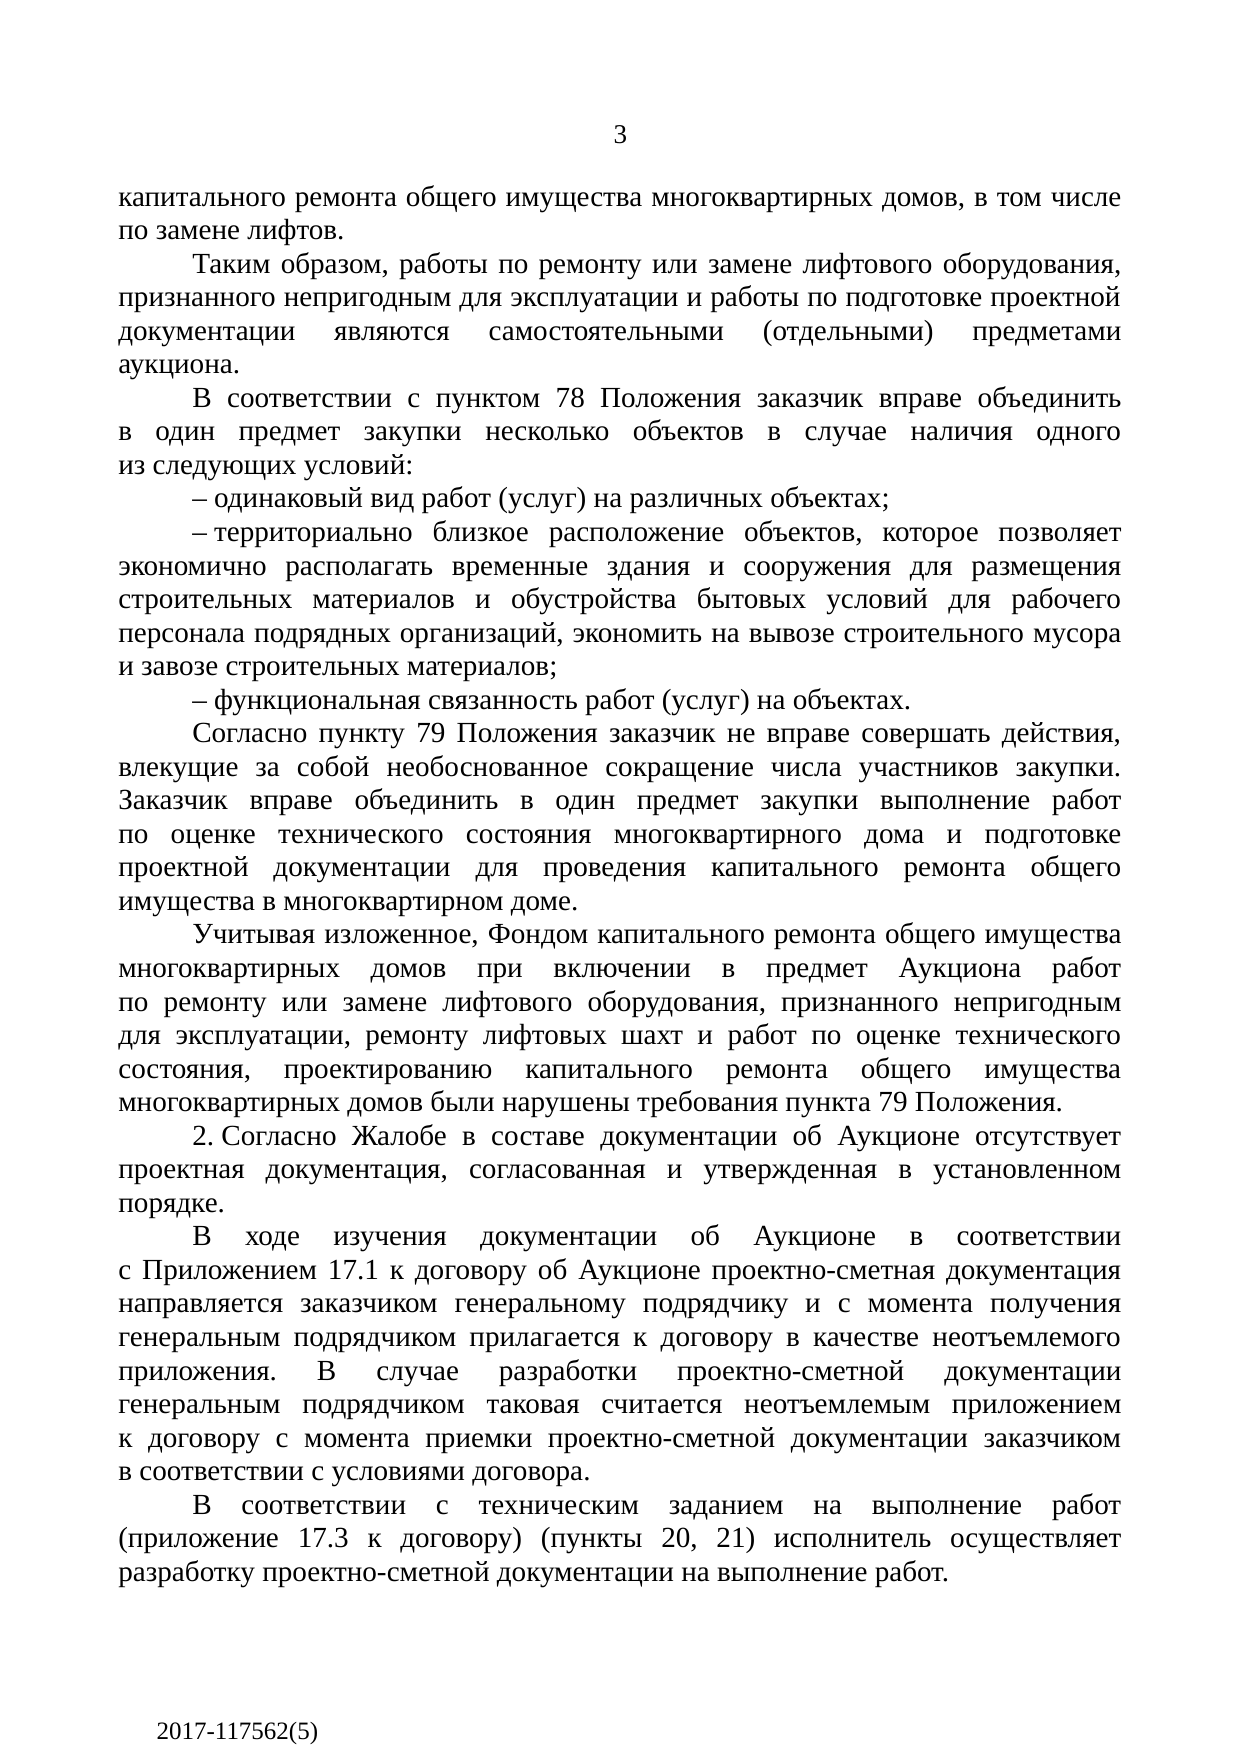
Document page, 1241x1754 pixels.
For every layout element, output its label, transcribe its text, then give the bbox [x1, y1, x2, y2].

text Таким образом, работы по ремонту или замене лифтового оборудования, признанного непригодным для эксплуатации и работы по подготовке проектной документации являются самостоятельными (отдельными) предметами аукциона. [118, 246, 1122, 380]
text Согласно пункту 79 Положения заказчик не вправе совершать действия, влекущие за собой необоснованное сокращение числа участников закупки. Заказчик вправе объединить в один предмет закупки выполнение работ по оценке технического состояния многоквартирного дома и подготовке проектной документации для проведения капитального ремонта общего имущества в многоквартирном доме. [118, 715, 1122, 917]
text В соответствии с пунктом 78 Положения заказчик вправе объединить в один предмет закупки несколько объектов в случае наличия одного из следующих условий: [118, 380, 1122, 481]
text Учитывая изложенное, Фондом капитального ремонта общего имущества многоквартирных домов при включении в предмет Аукциона работ по ремонту или замене лифтового оборудования, признанного непригодным для эксплуатации, ремонту лифтовых шахт и работ по оценке технического состояния, проектированию капитального ремонта общего имущества многоквартирных домов были нарушены требования пункта 79 Положения. [118, 917, 1122, 1118]
text капитального ремонта общего имущества многоквартирных домов, в том числе по замене лифтов. [118, 179, 1122, 246]
text – территориально близкое расположение объектов, которое позволяет экономично располагать временные здания и сооружения для размещения строительных материалов и обустройства бытовых условий для рабочего персонала подрядных организаций, экономить на вывозе строительного мусора и завозе строительных материалов; [118, 514, 1122, 682]
text 2. Согласно Жалобе в составе документации об Аукционе отсутствует проектная документация, согласованная и утвержденная в установленном порядке. [118, 1118, 1122, 1218]
text В соответствии с техническим заданием на выполнение работ (приложение 17.3 к договору) (пункты 20, 21) исполнитель осуществляет разработку проектно-сметной документации на выполнение работ. [118, 1487, 1122, 1587]
text – функциональная связанность работ (услуг) на объектах. [118, 682, 1122, 715]
text В ходе изучения документации об Аукционе в соответствии с Приложением 17.1 к договору об Аукционе проектно-сметная документация направляется заказчиком генеральному подрядчику и с момента получения генеральным подрядчиком прилагается к договору в качестве неотъемлемого приложения. В случае разработки проектно-сметной документации генеральным подрядчиком таковая считается неотъемлемым приложением к договору с момента приемки проектно-сметной документации заказчиком в соответствии с условиями договора. [118, 1218, 1122, 1487]
text – одинаковый вид работ (услуг) на различных объектах; [118, 481, 1122, 514]
